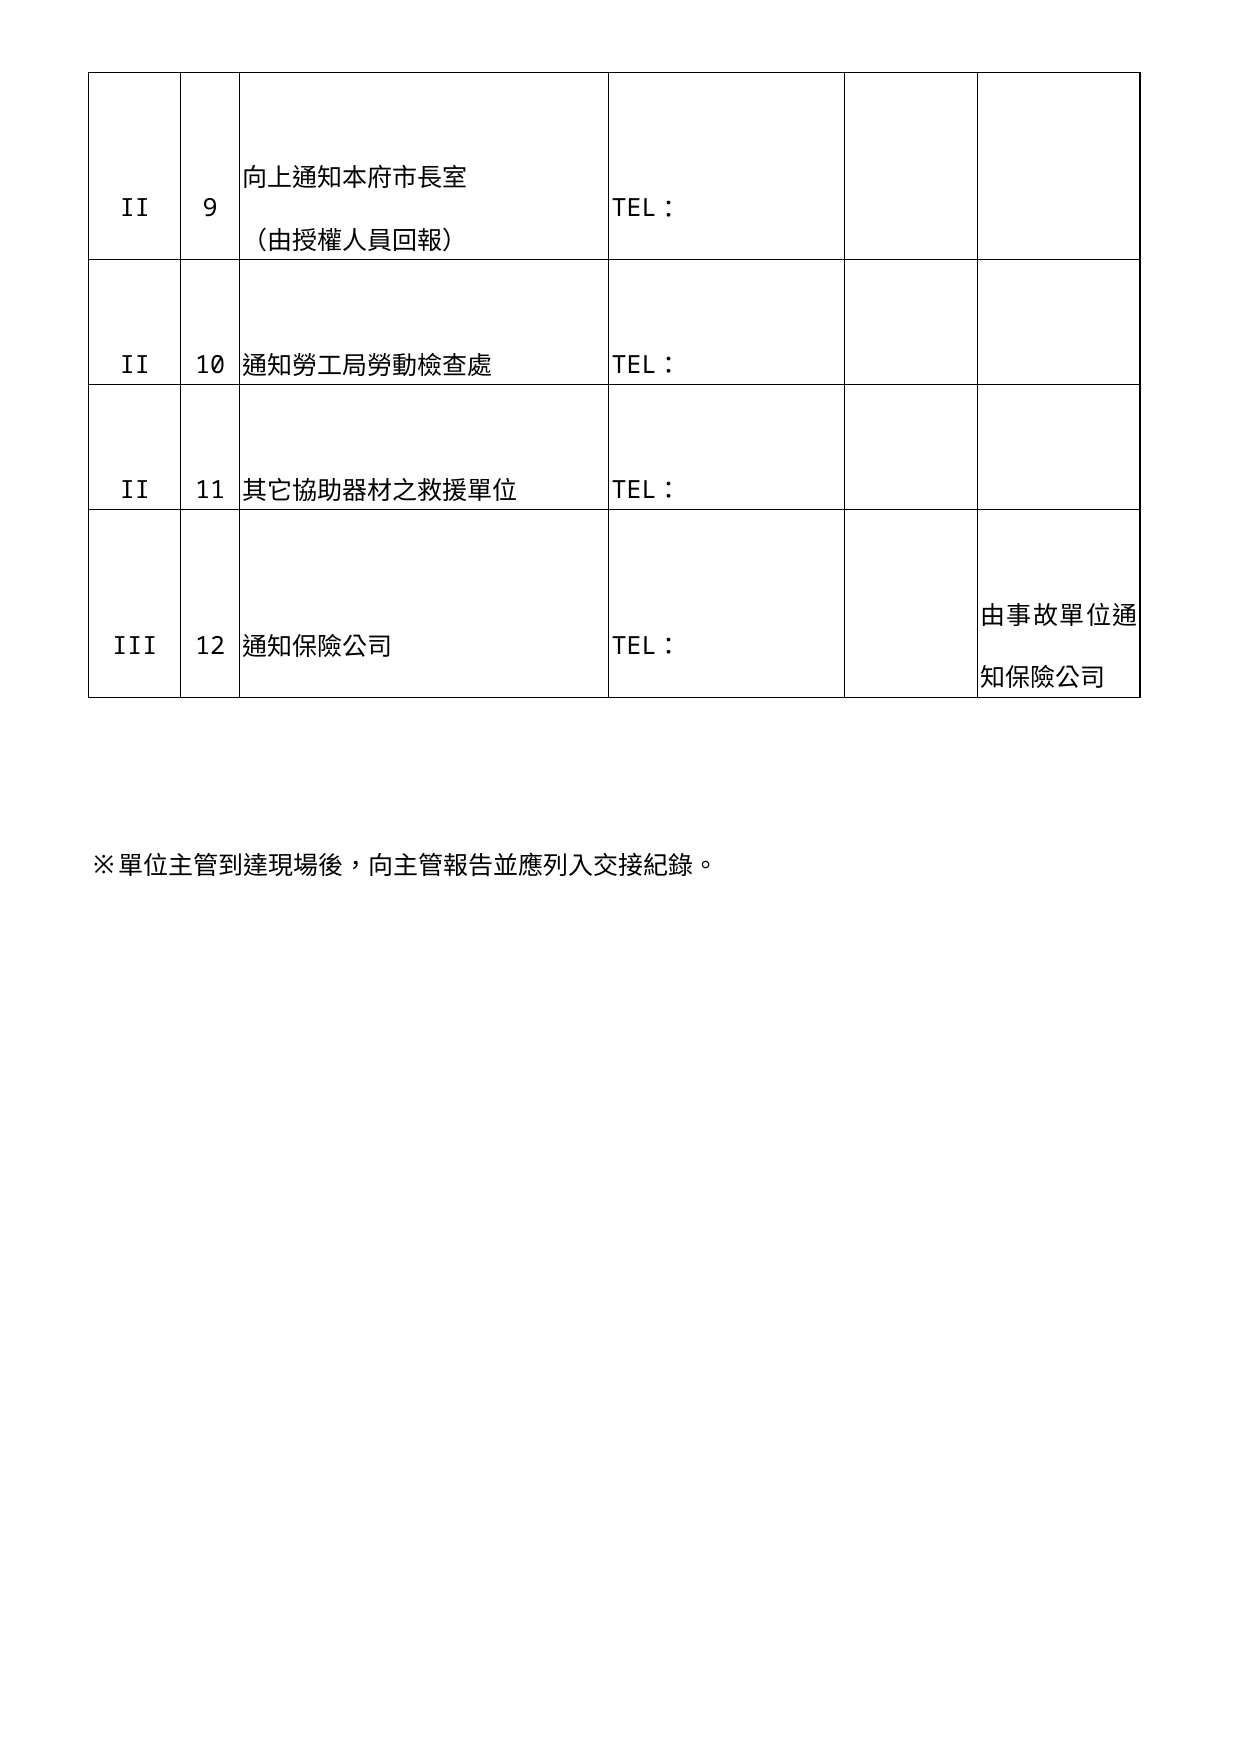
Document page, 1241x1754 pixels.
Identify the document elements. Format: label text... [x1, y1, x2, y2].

table_cell [845, 260, 977, 384]
table_cell II [89, 73, 180, 259]
table_cell 通知保險公司 [240, 510, 608, 697]
table_cell 向上通知本府市長室 （由授權人員回報） [240, 73, 608, 259]
table_cell II [89, 260, 180, 384]
table_cell TEL： [609, 510, 844, 697]
table_cell [845, 510, 977, 697]
table_cell 12 [181, 510, 239, 697]
table_cell [978, 73, 1139, 259]
table_cell TEL： [609, 260, 844, 384]
table_cell 其它協助器材之救援單位 [240, 385, 608, 509]
table_cell III [89, 510, 180, 697]
table_cell TEL： [609, 385, 844, 509]
table_cell TEL： [609, 73, 844, 259]
table_cell 由事故單位通知保險公司 [978, 510, 1139, 697]
text ※單位主管到達現場後，向主管報告並應列入交接紀錄。 [89, 822, 1167, 884]
table_cell [978, 385, 1139, 509]
table_cell 通知勞工局勞動檢查處 [240, 260, 608, 384]
table_cell [845, 385, 977, 509]
table_cell 9 [181, 73, 239, 259]
table_cell [978, 260, 1139, 384]
table_cell 10 [181, 260, 239, 384]
table_cell [845, 73, 977, 259]
table_cell 11 [181, 385, 239, 509]
table_cell II [89, 385, 180, 509]
